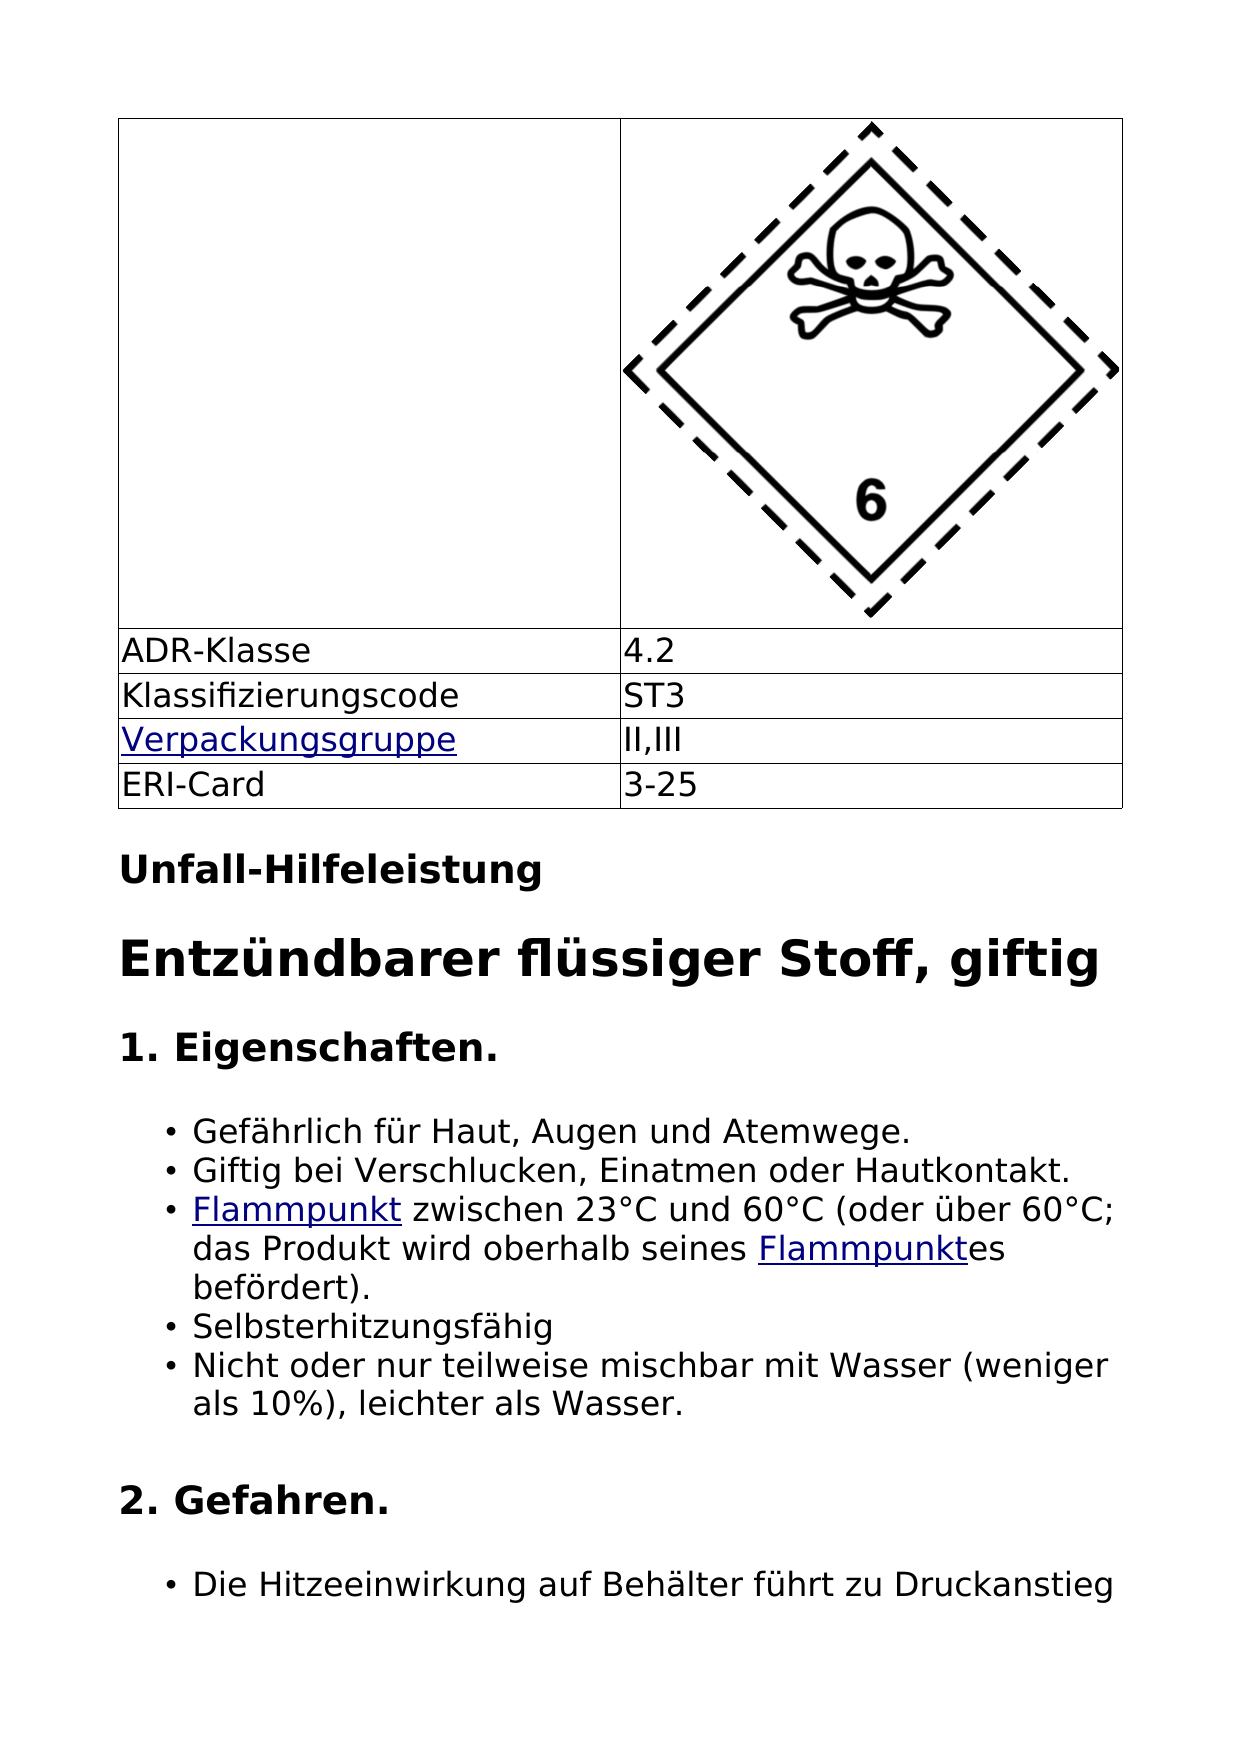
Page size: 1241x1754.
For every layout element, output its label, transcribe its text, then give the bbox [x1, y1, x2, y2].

list Gefährlich für Haut, Augen und Atemwege. [177, 1113, 1122, 1152]
list Selbsterhitzungsfähig [177, 1307, 1122, 1346]
table_cell [621, 119, 1122, 628]
list Giftig bei Verschlucken, Einatmen oder Hautkontakt. [177, 1152, 1122, 1191]
subtitle Entzündbarer flüssiger Stoff, giftig [118, 930, 1122, 988]
list Flammpunkt zwischen 23°C und 60°C (oder über 60°C; das Produkt wird oberhalb seines Flammpunktes befördert). [177, 1191, 1122, 1307]
picture [622, 121, 1120, 618]
table_cell Verpackungsgruppe [119, 719, 620, 763]
table_cell Klassifizierungscode [119, 674, 620, 718]
subtitle 2. Gefahren. [118, 1478, 1122, 1523]
table_cell 3-25 [621, 764, 1122, 807]
table_cell ST3 [621, 674, 1122, 718]
subtitle Unfall-Hilfeleistung [118, 847, 1122, 892]
list Nicht oder nur teilweise mischbar mit Wasser (weniger als 10%), leichter als Wasser. [177, 1346, 1122, 1424]
subtitle 1. Eigenschaften. [118, 1026, 1122, 1071]
list Die Hitzeeinwirkung auf Behälter führt zu Druckanstieg [177, 1565, 1122, 1604]
table_cell [119, 119, 620, 628]
table_cell II,III [621, 719, 1122, 763]
table_cell 4.2 [621, 629, 1122, 673]
table_cell ERI-Card [119, 764, 620, 807]
table_cell ADR-Klasse [119, 629, 620, 673]
